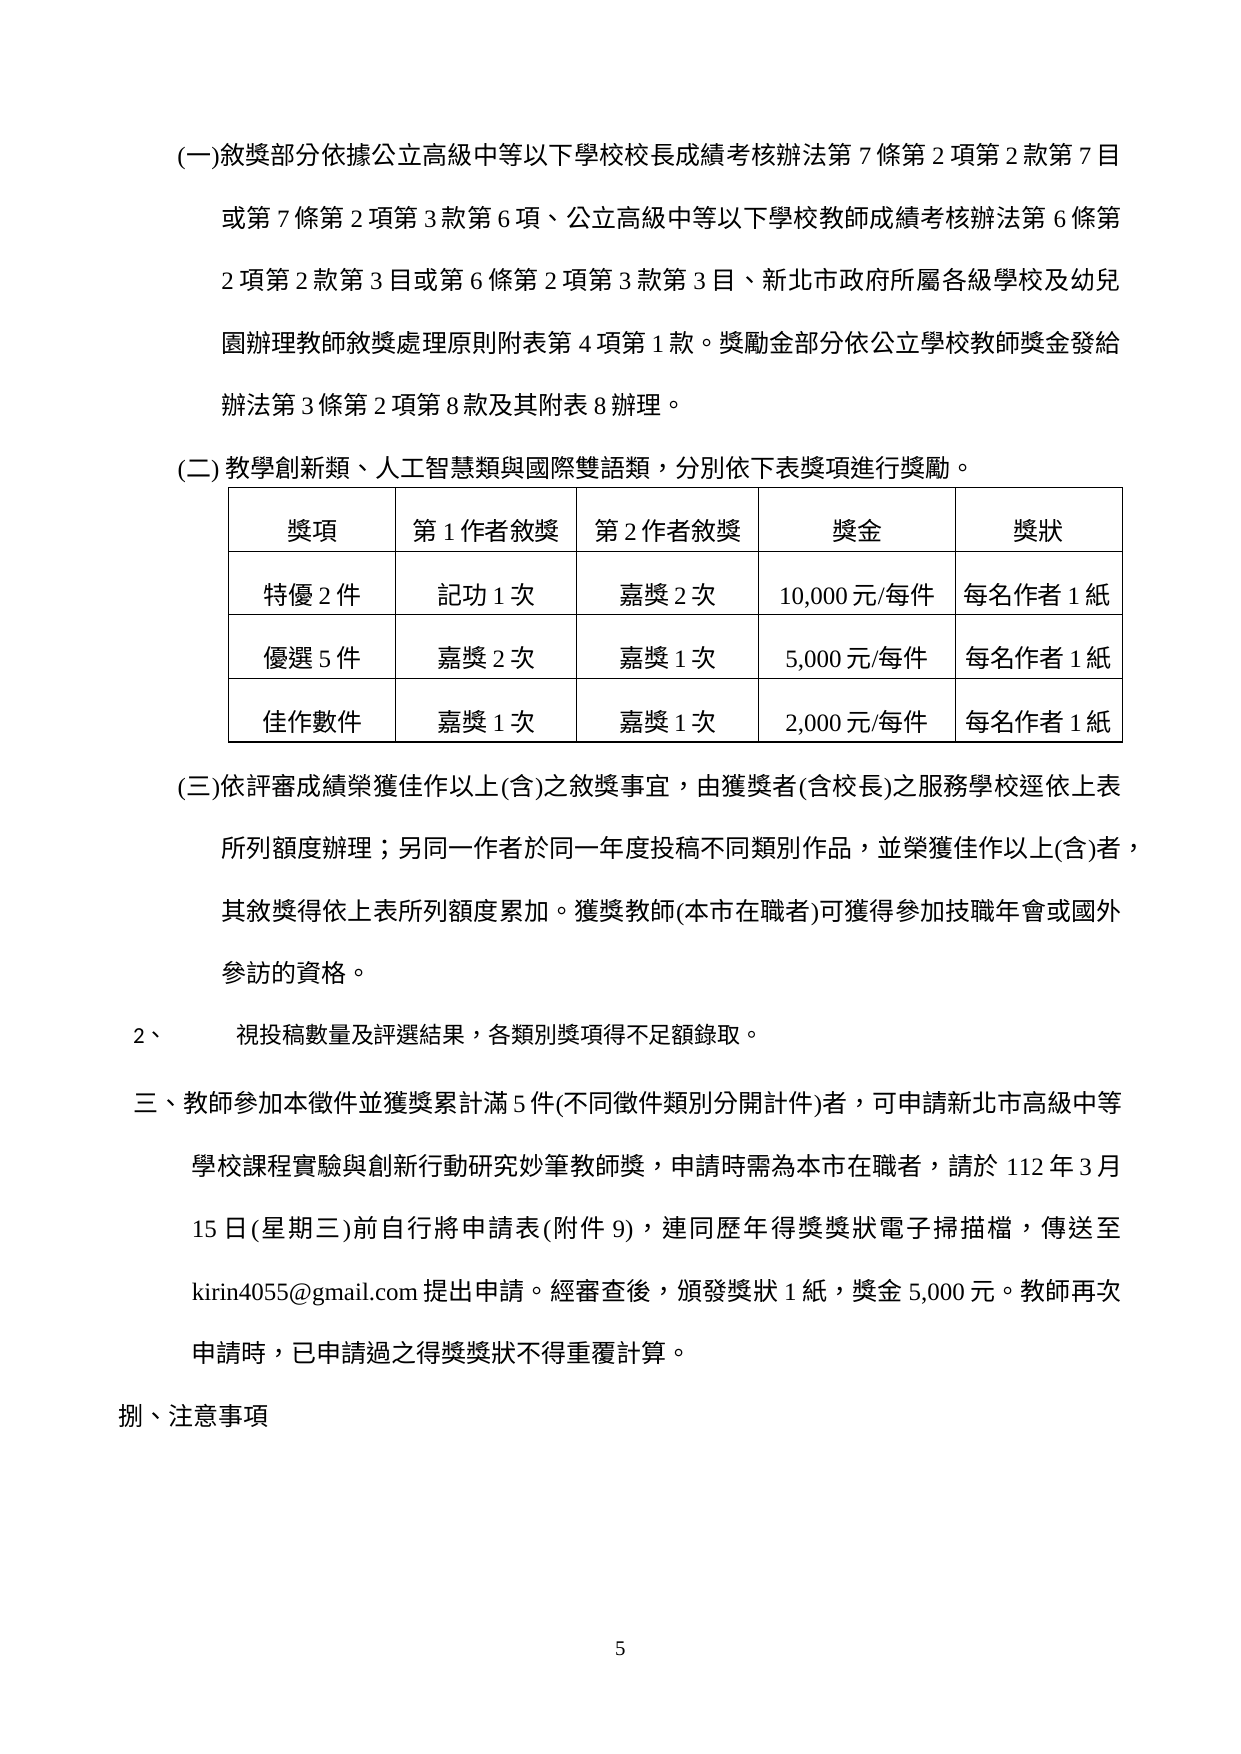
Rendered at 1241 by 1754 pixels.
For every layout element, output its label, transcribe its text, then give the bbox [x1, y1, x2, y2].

table_header 獎狀 [956, 488, 1122, 551]
text (一)敘獎部分依據公立高級中等以下學校校長成績考核辦法第7條第2項第2款第7目或第7條第2項第3款第6項、公立高級中等以下學校教師成績考核辦法第6條第2項第2款第3目或第6條第2項第3款第3目、新北市政府所屬各級學校及幼兒園辦理教師敘獎處理原則附表第4項第1款。獎勵金部分依公立學校教師獎金發給辦法第3條第2項第8款及其附表8辦理。 [177, 112, 1122, 425]
table_cell 2,000元/每件 [759, 679, 955, 741]
table_cell 每名作者1紙 [956, 552, 1122, 614]
table_cell 佳作數件 [229, 679, 395, 741]
table_cell 嘉獎2次 [396, 615, 576, 678]
table_cell 10,000元/每件 [759, 552, 955, 614]
table_header 獎金 [759, 488, 955, 551]
text 三、教師參加本徵件並獲獎累計滿5件(不同徵件類別分開計件)者，可申請新北市高級中等學校課程實驗與創新行動研究妙筆教師獎，申請時需為本市在職者，請於112年3月15日(星期三)前自行將申請表(附件9)，連同歷年得獎獎狀電子掃描檔，傳送至kirin4055@gmail.com提出申請。經審查後，頒發獎狀1紙，獎金5,000元。教師再次申請時，已申請過之得獎獎狀不得重覆計算。 [133, 1060, 1122, 1372]
table_cell 嘉獎1次 [396, 679, 576, 741]
table_header 第2作者敘獎 [577, 488, 758, 551]
table_cell 優選5件 [229, 615, 395, 678]
text (三)依評審成績榮獲佳作以上(含)之敘獎事宜，由獲獎者(含校長)之服務學校逕依上表所列額度辦理；另同一作者於同一年度投稿不同類別作品，並榮獲佳作以上(含)者，其敘獎得依上表所列額度累加。獲獎教師(本市在職者)可獲得參加技職年會或國外參訪的資格。 [177, 742, 1122, 992]
table_header 第1作者敘獎 [396, 488, 576, 551]
table_header 獎項 [229, 488, 395, 551]
table_cell 嘉獎2次 [577, 552, 758, 614]
table_cell 5,000元/每件 [759, 615, 955, 678]
table_cell 特優2件 [229, 552, 395, 614]
text (二) 教學創新類、人工智慧類與國際雙語類，分別依下表獎項進行獎勵。 [177, 425, 1122, 487]
table_cell 每名作者1紙 [956, 679, 1122, 741]
table_cell 每名作者1紙 [956, 615, 1122, 678]
table_cell 嘉獎1次 [577, 615, 758, 678]
text 捌、注意事項 [118, 1372, 1122, 1435]
table_cell 記功1次 [396, 552, 576, 614]
table_cell 嘉獎1次 [577, 679, 758, 741]
list 視投稿數量及評選結果，各類別獎項得不足額錄取。 [118, 992, 1122, 1055]
